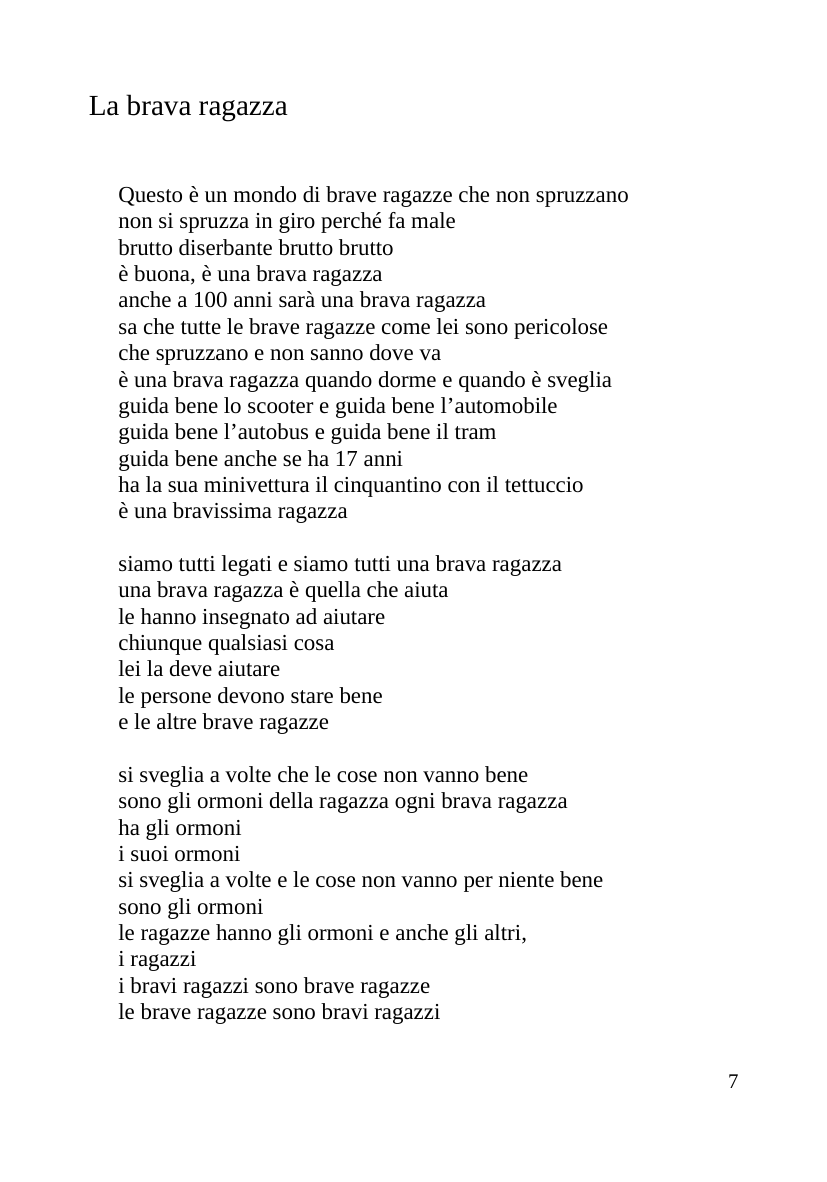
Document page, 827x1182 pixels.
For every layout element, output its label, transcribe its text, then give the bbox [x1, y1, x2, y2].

text le persone devono stare bene [118, 682, 738, 708]
text non si spruzza in giro perché fa male [118, 207, 738, 234]
text sono gli ormoni [118, 893, 738, 919]
text siamo tutti legati e siamo tutti una brava ragazza [118, 550, 738, 576]
text si sveglia a volte e le cose non vanno per niente bene [118, 866, 738, 893]
subtitle La brava ragazza [88, 88, 738, 122]
text le brave ragazze sono bravi ragazzi [118, 998, 738, 1024]
text i bravi ragazzi sono brave ragazze [118, 972, 738, 998]
text e le altre brave ragazze [118, 708, 738, 734]
text i ragazzi [118, 945, 738, 972]
text è buona, è una brava ragazza [118, 260, 738, 287]
text è una bravissima ragazza [118, 497, 738, 524]
text sa che tutte le brave ragazze come lei sono pericolose [118, 313, 738, 339]
text si sveglia a volte che le cose non vanno bene [118, 761, 738, 787]
text è una brava ragazza quando dorme e quando è sveglia [118, 366, 738, 392]
text brutto diserbante brutto brutto [118, 234, 738, 260]
text che spruzzano e non sanno dove va [118, 339, 738, 366]
text Questo è un mondo di brave ragazze che non spruzzano [118, 181, 738, 207]
text guida bene lo scooter e guida bene l’automobile [118, 392, 738, 418]
text i suoi ormoni [118, 840, 738, 866]
text anche a 100 anni sarà una brava ragazza [118, 287, 738, 313]
text sono gli ormoni della ragazza ogni brava ragazza [118, 787, 738, 814]
text una brava ragazza è quella che aiuta [118, 576, 738, 603]
text guida bene anche se ha 17 anni [118, 445, 738, 471]
text lei la deve aiutare [118, 656, 738, 682]
text le hanno insegnato ad aiutare [118, 603, 738, 629]
text ha gli ormoni [118, 814, 738, 840]
text chiunque qualsiasi cosa [118, 629, 738, 656]
text le ragazze hanno gli ormoni e anche gli altri, [118, 919, 738, 945]
text guida bene l’autobus e guida bene il tram [118, 418, 738, 445]
text ha la sua minivettura il cinquantino con il tettuccio [118, 471, 738, 497]
